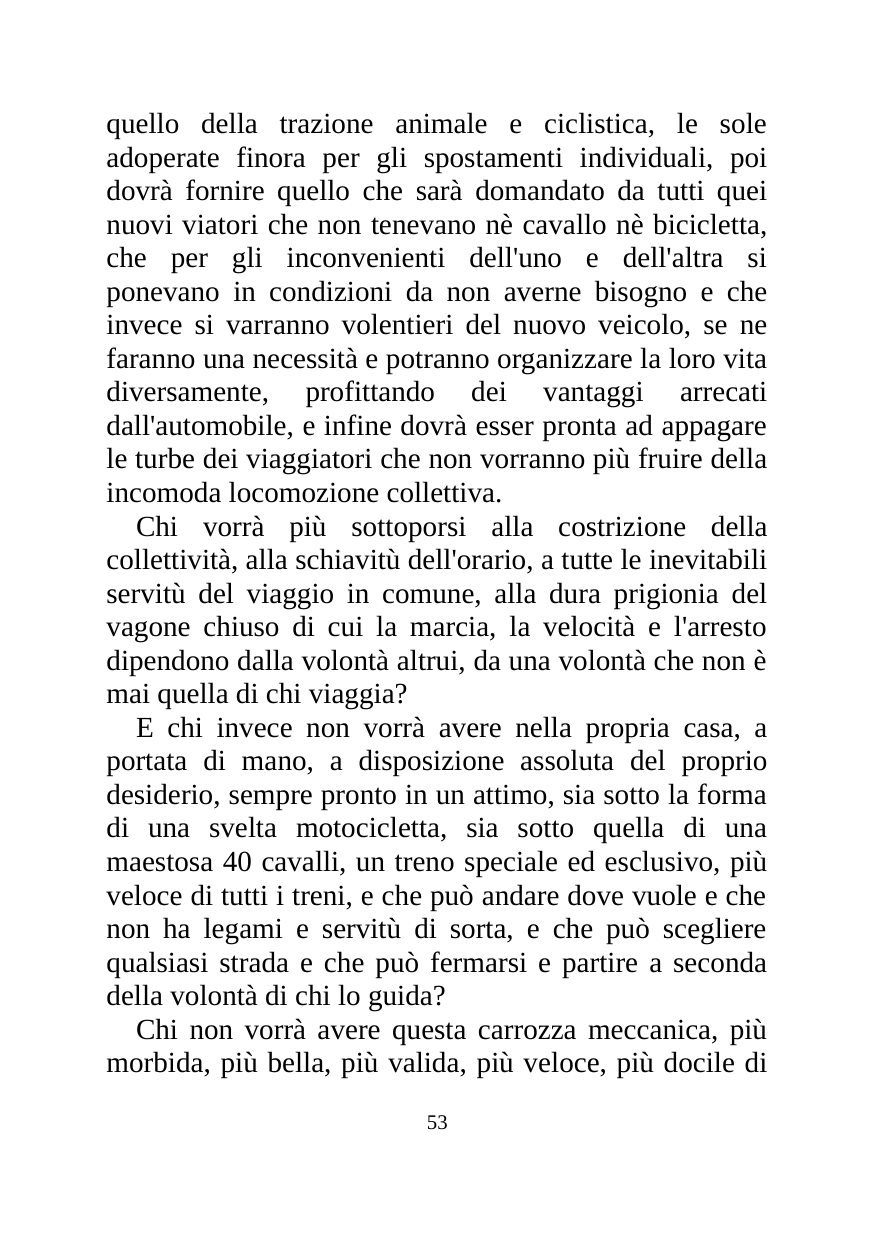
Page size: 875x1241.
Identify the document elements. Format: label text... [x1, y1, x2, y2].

text quello della trazione animale e ciclistica, le sole adoperate finora per gli spostamenti individuali, poi dovrà fornire quello che sarà domandato da tutti quei nuovi viatori che non tenevano nè cavallo nè bicicletta, che per gli inconvenienti dell'uno e dell'altra si ponevano in condizioni da non averne bisogno e che invece si varranno volentieri del nuovo veicolo, se ne faranno una necessità e potranno organizzare la loro vita diversamente, profittando dei vantaggi arrecati dall'automobile, e infine dovrà esser pronta ad appagare le turbe dei viaggiatori che non vorranno più fruire della incomoda locomozione collettiva. [106, 106, 768, 509]
text Chi non vorrà avere questa carrozza meccanica, più morbida, più bella, più valida, più veloce, più docile di [106, 1012, 768, 1079]
text Chi vorrà più sottoporsi alla costrizione della collettività, alla schiavitù dell'orario, a tutte le inevitabili servitù del viaggio in comune, alla dura prigionia del vagone chiuso di cui la marcia, la velocità e l'arresto dipendono dalla volontà altrui, da una volontà che non è mai quella di chi viaggia? [106, 509, 768, 710]
text E chi invece non vorrà avere nella propria casa, a portata di mano, a disposizione assoluta del proprio desiderio, sempre pronto in un attimo, sia sotto la forma di una svelta motocicletta, sia sotto quella di una maestosa 40 cavalli, un treno speciale ed esclusivo, più veloce di tutti i treni, e che può andare dove vuole e che non ha legami e servitù di sorta, e che può scegliere qualsiasi strada e che può fermarsi e partire a seconda della volontà di chi lo guida? [106, 710, 768, 1012]
